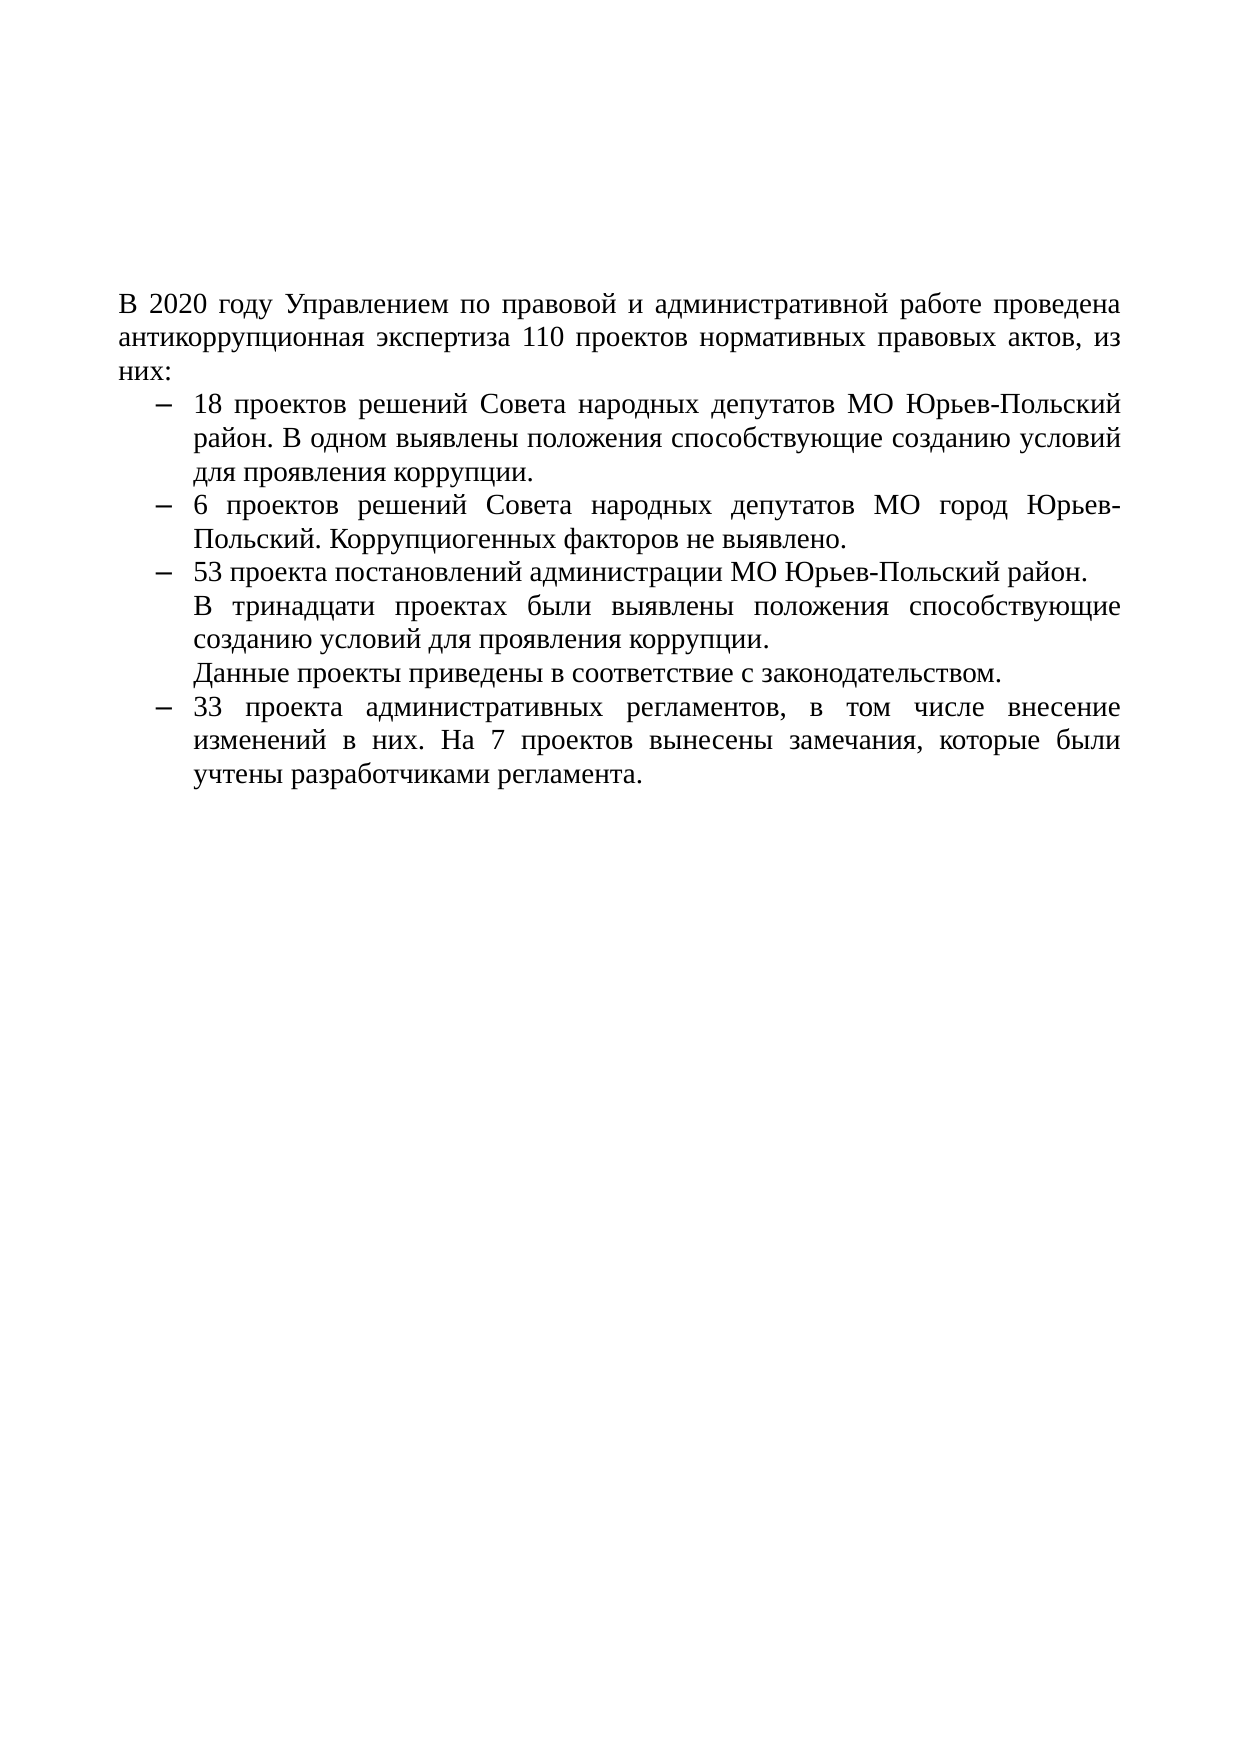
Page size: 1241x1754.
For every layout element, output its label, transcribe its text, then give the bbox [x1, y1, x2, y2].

list 53 проекта постановлений администрации МО Юрьев-Польский район. [156, 554, 1122, 588]
list 18 проектов решений Совета народных депутатов МО Юрьев-Польский район. В одном выявлены положения способствующие созданию условий для проявления коррупции. [156, 386, 1122, 487]
list 33 проекта административных регламентов, в том числе внесение изменений в них. На 7 проектов вынесены замечания, которые были учтены разработчиками регламента. [156, 689, 1122, 789]
list В тринадцати проектах были выявлены положения способствующие созданию условий для проявления коррупции. [156, 588, 1122, 655]
list Данные проекты приведены в соответствие с законодательством. [156, 655, 1122, 689]
text В 2020 году Управлением по правовой и административной работе проведена антикоррупционная экспертиза 110 проектов нормативных правовых актов, из них: [118, 286, 1122, 386]
list 6 проектов решений Совета народных депутатов МО город Юрьев-Польский. Коррупциогенных факторов не выявлено. [156, 487, 1122, 554]
